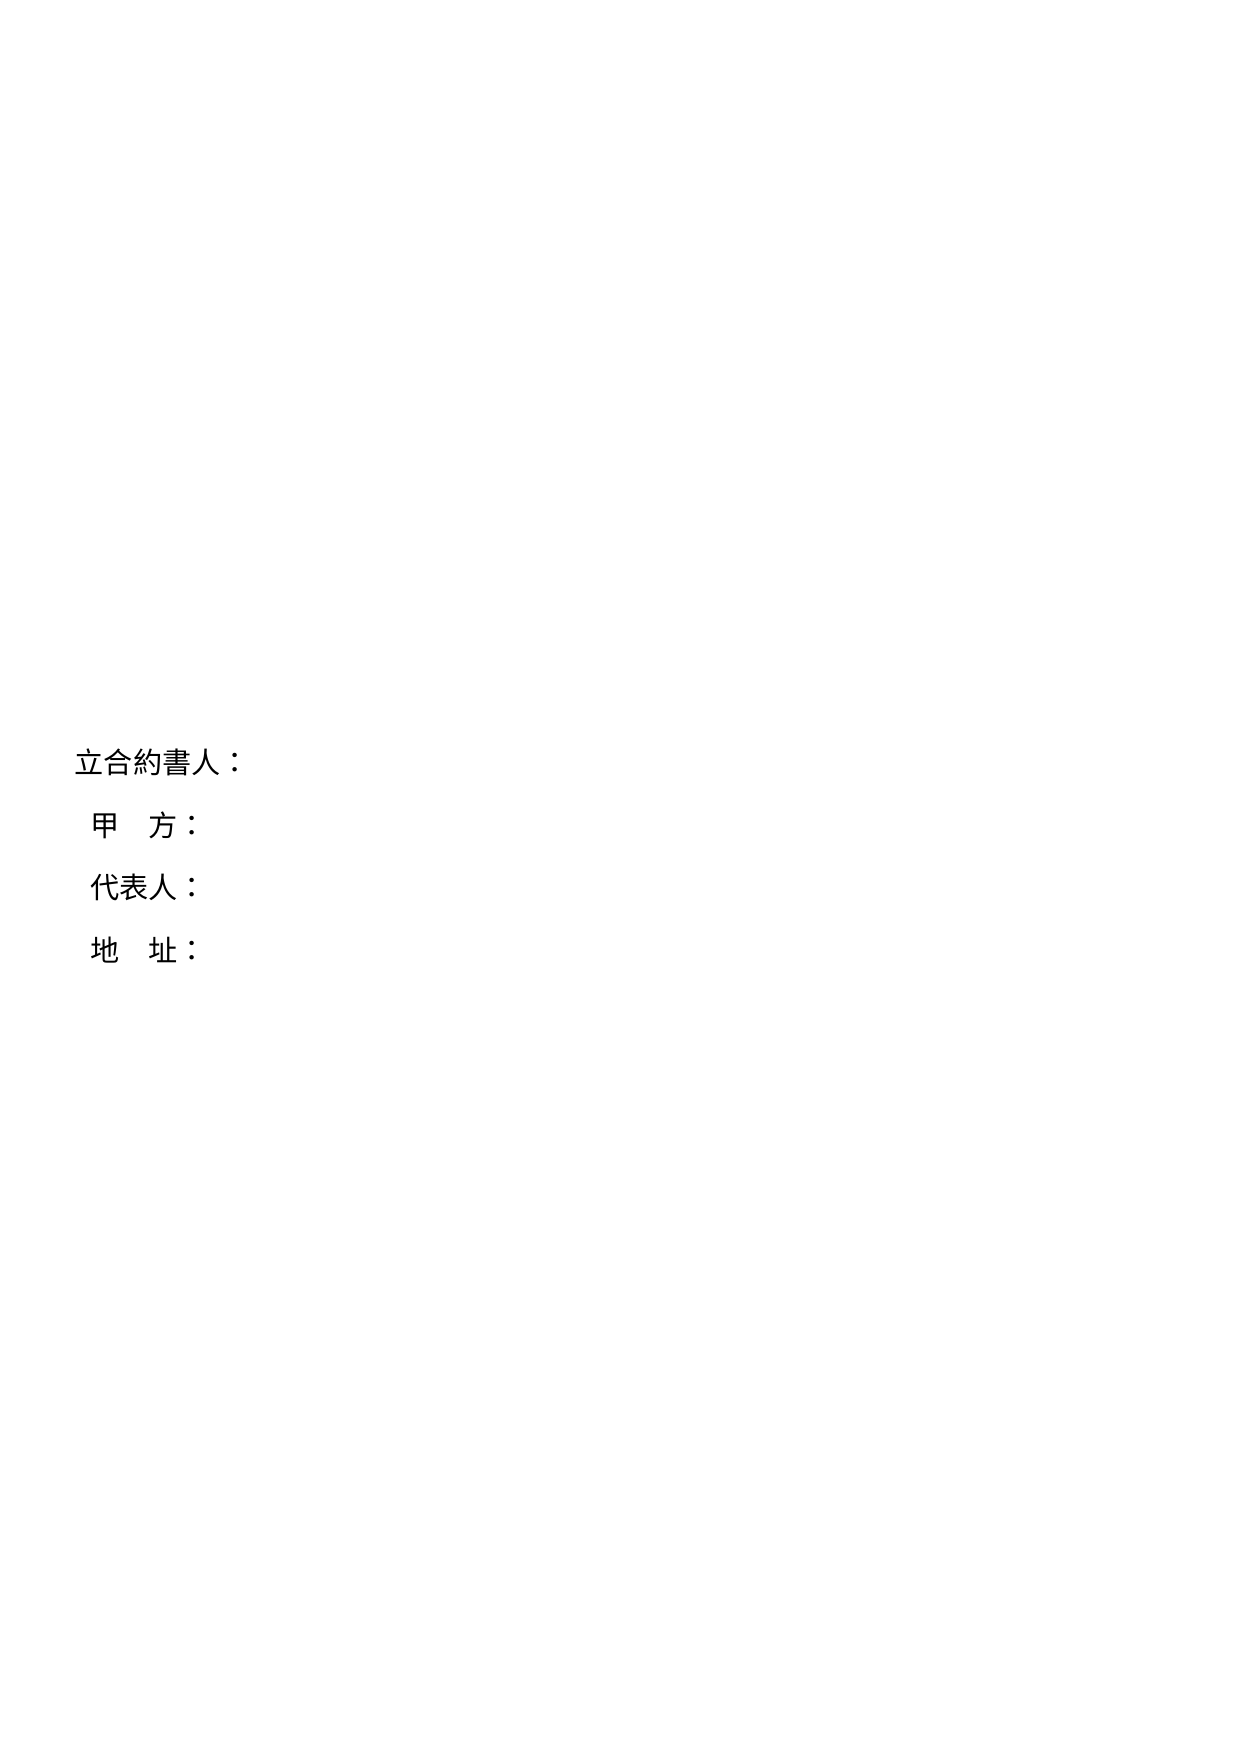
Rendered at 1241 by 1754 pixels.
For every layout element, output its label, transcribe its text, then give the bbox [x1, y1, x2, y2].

text 地 址： [90, 907, 1165, 969]
text 立合約書人： [16, 719, 1165, 782]
text 代表人： [90, 844, 1165, 907]
text 甲 方： [90, 782, 1165, 844]
